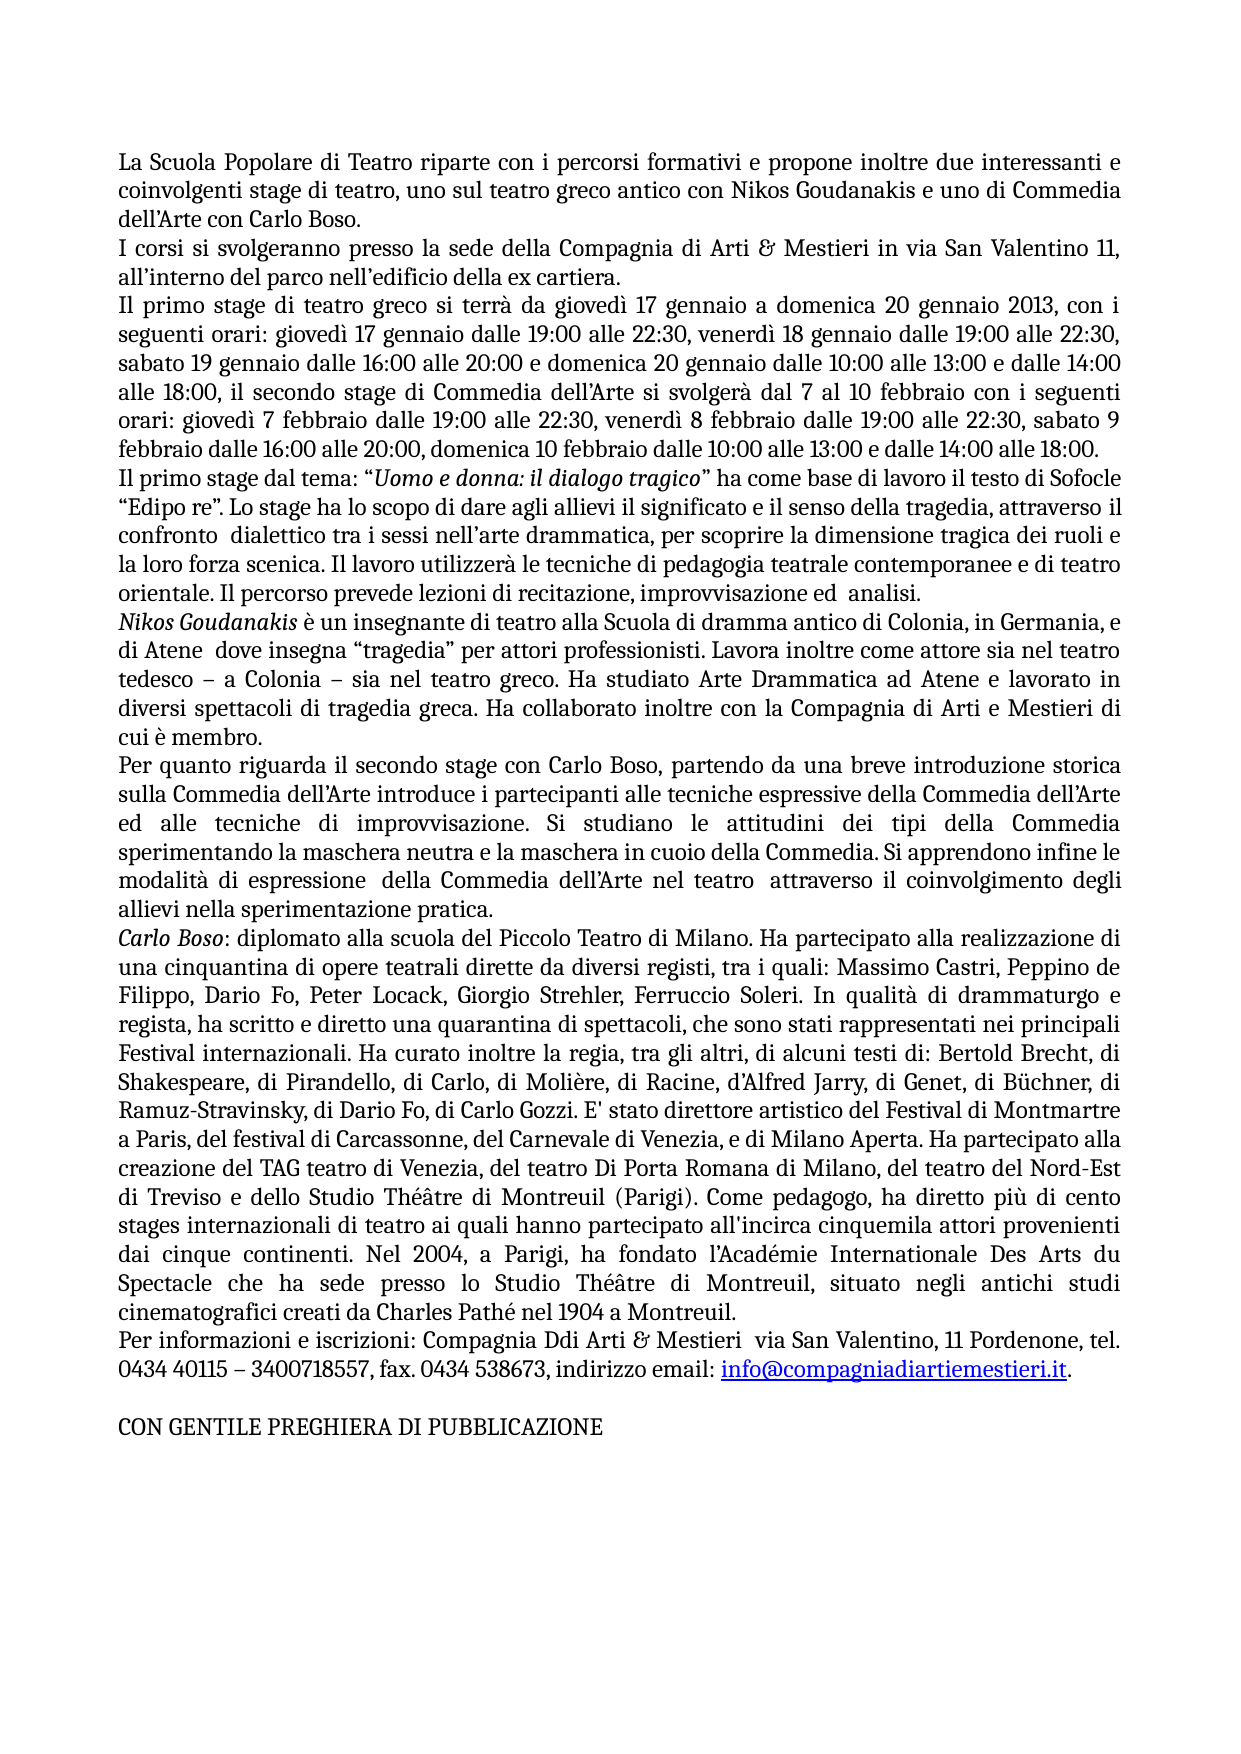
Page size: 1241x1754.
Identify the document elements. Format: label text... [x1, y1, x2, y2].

text Per informazioni e iscrizioni: Compagnia Ddi Arti & Mestieri via San Valentino, 11 Pordenone, tel. 0434 40115 – 3400718557, fax. 0434 538673, indirizzo email: info@compagniadiartiemestieri.it. [118, 1326, 1122, 1384]
text Nikos Goudanakis è un insegnante di teatro alla Scuola di dramma antico di Colonia, in Germania, e di Atene dove insegna “tragedia” per attori professionisti. Lavora inoltre come attore sia nel teatro tedesco – a Colonia – sia nel teatro greco. Ha studiato Arte Drammatica ad Atene e lavorato in diversi spettacoli di tragedia greca. Ha collaborato inoltre con la Compagnia di Arti e Mestieri di cui è membro. [118, 608, 1122, 751]
text I corsi si svolgeranno presso la sede della Compagnia di Arti & Mestieri in via San Valentino 11, all’interno del parco nell’edificio della ex cartiera. [118, 234, 1122, 291]
text Il primo stage dal tema: “Uomo e donna: il dialogo tragico” ha come base di lavoro il testo di Sofocle “Edipo re”. Lo stage ha lo scopo di dare agli allievi il significato e il senso della tragedia, attraverso il confronto dialettico tra i sessi nell’arte drammatica, per scoprire la dimensione tragica dei ruoli e la loro forza scenica. Il lavoro utilizzerà le tecniche di pedagogia teatrale contemporanee e di teatro orientale. Il percorso prevede lezioni di recitazione, improvvisazione ed analisi. [118, 464, 1122, 608]
text La Scuola Popolare di Teatro riparte con i percorsi formativi e propone inoltre due interessanti e coinvolgenti stage di teatro, uno sul teatro greco antico con Nikos Goudanakis e uno di Commedia dell’Arte con Carlo Boso. [118, 148, 1122, 234]
text Per quanto riguarda il secondo stage con Carlo Boso, partendo da una breve introduzione storica sulla Commedia dell’Arte introduce i partecipanti alle tecniche espressive della Commedia dell’Arte ed alle tecniche di improvvisazione. Si studiano le attitudini dei tipi della Commedia sperimentando la maschera neutra e la maschera in cuoio della Commedia. Si apprendono infine le modalità di espressione della Commedia dell’Arte nel teatro attraverso il coinvolgimento degli allievi nella sperimentazione pratica. [118, 751, 1122, 924]
text Carlo Boso: diplomato alla scuola del Piccolo Teatro di Milano. Ha partecipato alla realizzazione di una cinquantina di opere teatrali dirette da diversi registi, tra i quali: Massimo Castri, Peppino de Filippo, Dario Fo, Peter Locack, Giorgio Strehler, Ferruccio Soleri. In qualità di drammaturgo e regista, ha scritto e diretto una quarantina di spettacoli, che sono stati rappresentati nei principali Festival internazionali. Ha curato inoltre la regia, tra gli altri, di alcuni testi di: Bertold Brecht, di Shakespeare, di Pirandello, di Carlo, di Molière, di Racine, d’Alfred Jarry, di Genet, di Büchner, di Ramuz-Stravinsky, di Dario Fo, di Carlo Gozzi. E' stato direttore artistico del Festival di Montmartre a Paris, del festival di Carcassonne, del Carnevale di Venezia, e di Milano Aperta. Ha partecipato alla creazione del TAG teatro di Venezia, del teatro Di Porta Romana di Milano, del teatro del Nord-Est di Treviso e dello Studio Théâtre di Montreuil (Parigi). Come pedagogo, ha diretto più di cento stages internazionali di teatro ai quali hanno partecipato all'incirca cinquemila attori provenienti dai cinque continenti. Nel 2004, a Parigi, ha fondato l’Académie Internationale Des Arts du Spectacle che ha sede presso lo Studio Théâtre di Montreuil, situato negli antichi studi cinematografici creati da Charles Pathé nel 1904 a Montreuil. [118, 924, 1122, 1326]
text CON GENTILE PREGHIERA DI PUBBLICAZIONE [118, 1413, 1122, 1441]
text Il primo stage di teatro greco si terrà da giovedì 17 gennaio a domenica 20 gennaio 2013, con i seguenti orari: giovedì 17 gennaio dalle 19:00 alle 22:30, venerdì 18 gennaio dalle 19:00 alle 22:30, sabato 19 gennaio dalle 16:00 alle 20:00 e domenica 20 gennaio dalle 10:00 alle 13:00 e dalle 14:00 alle 18:00, il secondo stage di Commedia dell’Arte si svolgerà dal 7 al 10 febbraio con i seguenti orari: giovedì 7 febbraio dalle 19:00 alle 22:30, venerdì 8 febbraio dalle 19:00 alle 22:30, sabato 9 febbraio dalle 16:00 alle 20:00, domenica 10 febbraio dalle 10:00 alle 13:00 e dalle 14:00 alle 18:00. [118, 291, 1122, 464]
